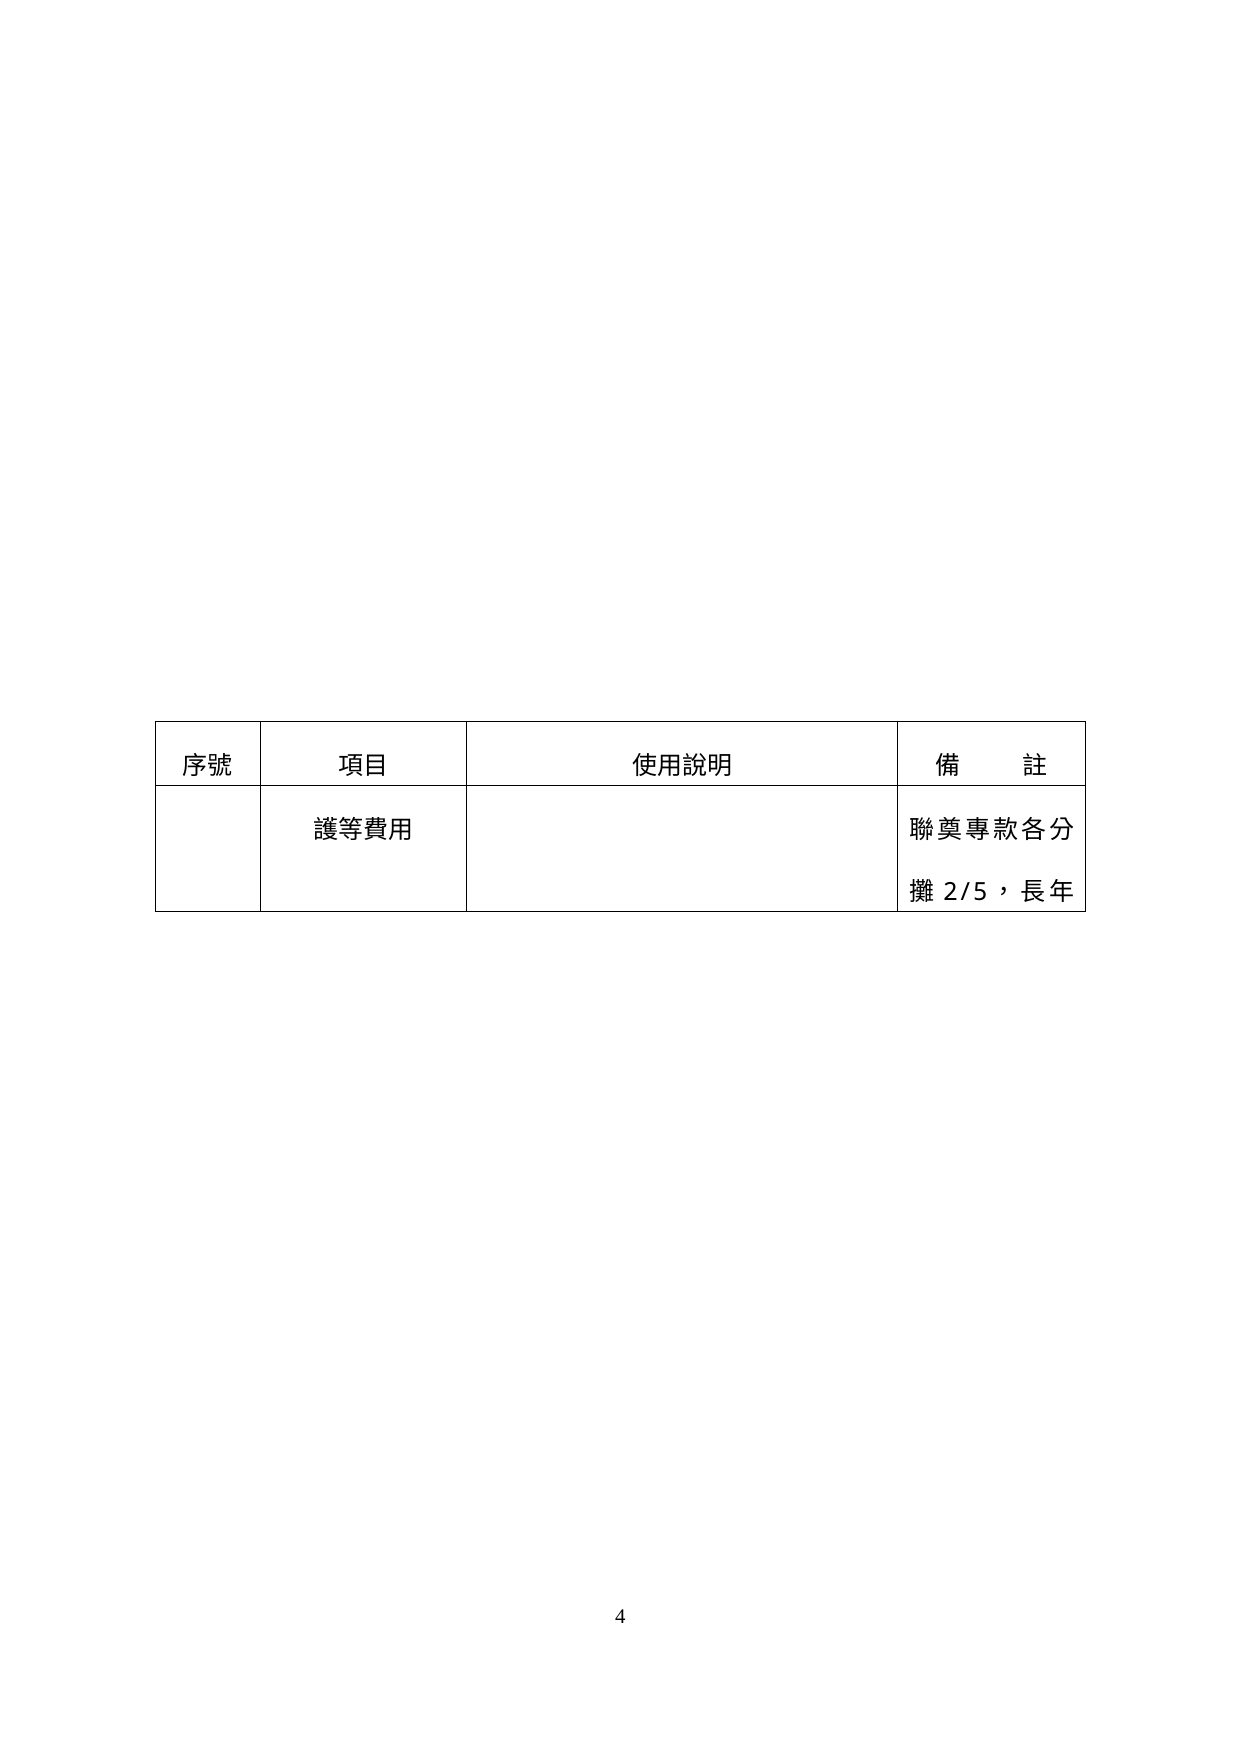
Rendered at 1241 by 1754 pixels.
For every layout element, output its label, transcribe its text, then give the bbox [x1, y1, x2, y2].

table_header 項目 [261, 722, 466, 785]
table_cell [156, 786, 260, 911]
table_cell [467, 786, 897, 911]
table_cell 護等費用 [261, 786, 466, 911]
table_header 使用說明 [467, 722, 897, 785]
table_cell 聯奠專款各分攤2/5，長年 [898, 786, 1085, 911]
table_header 備 註 [898, 722, 1085, 785]
table_header 序號 [156, 722, 260, 785]
